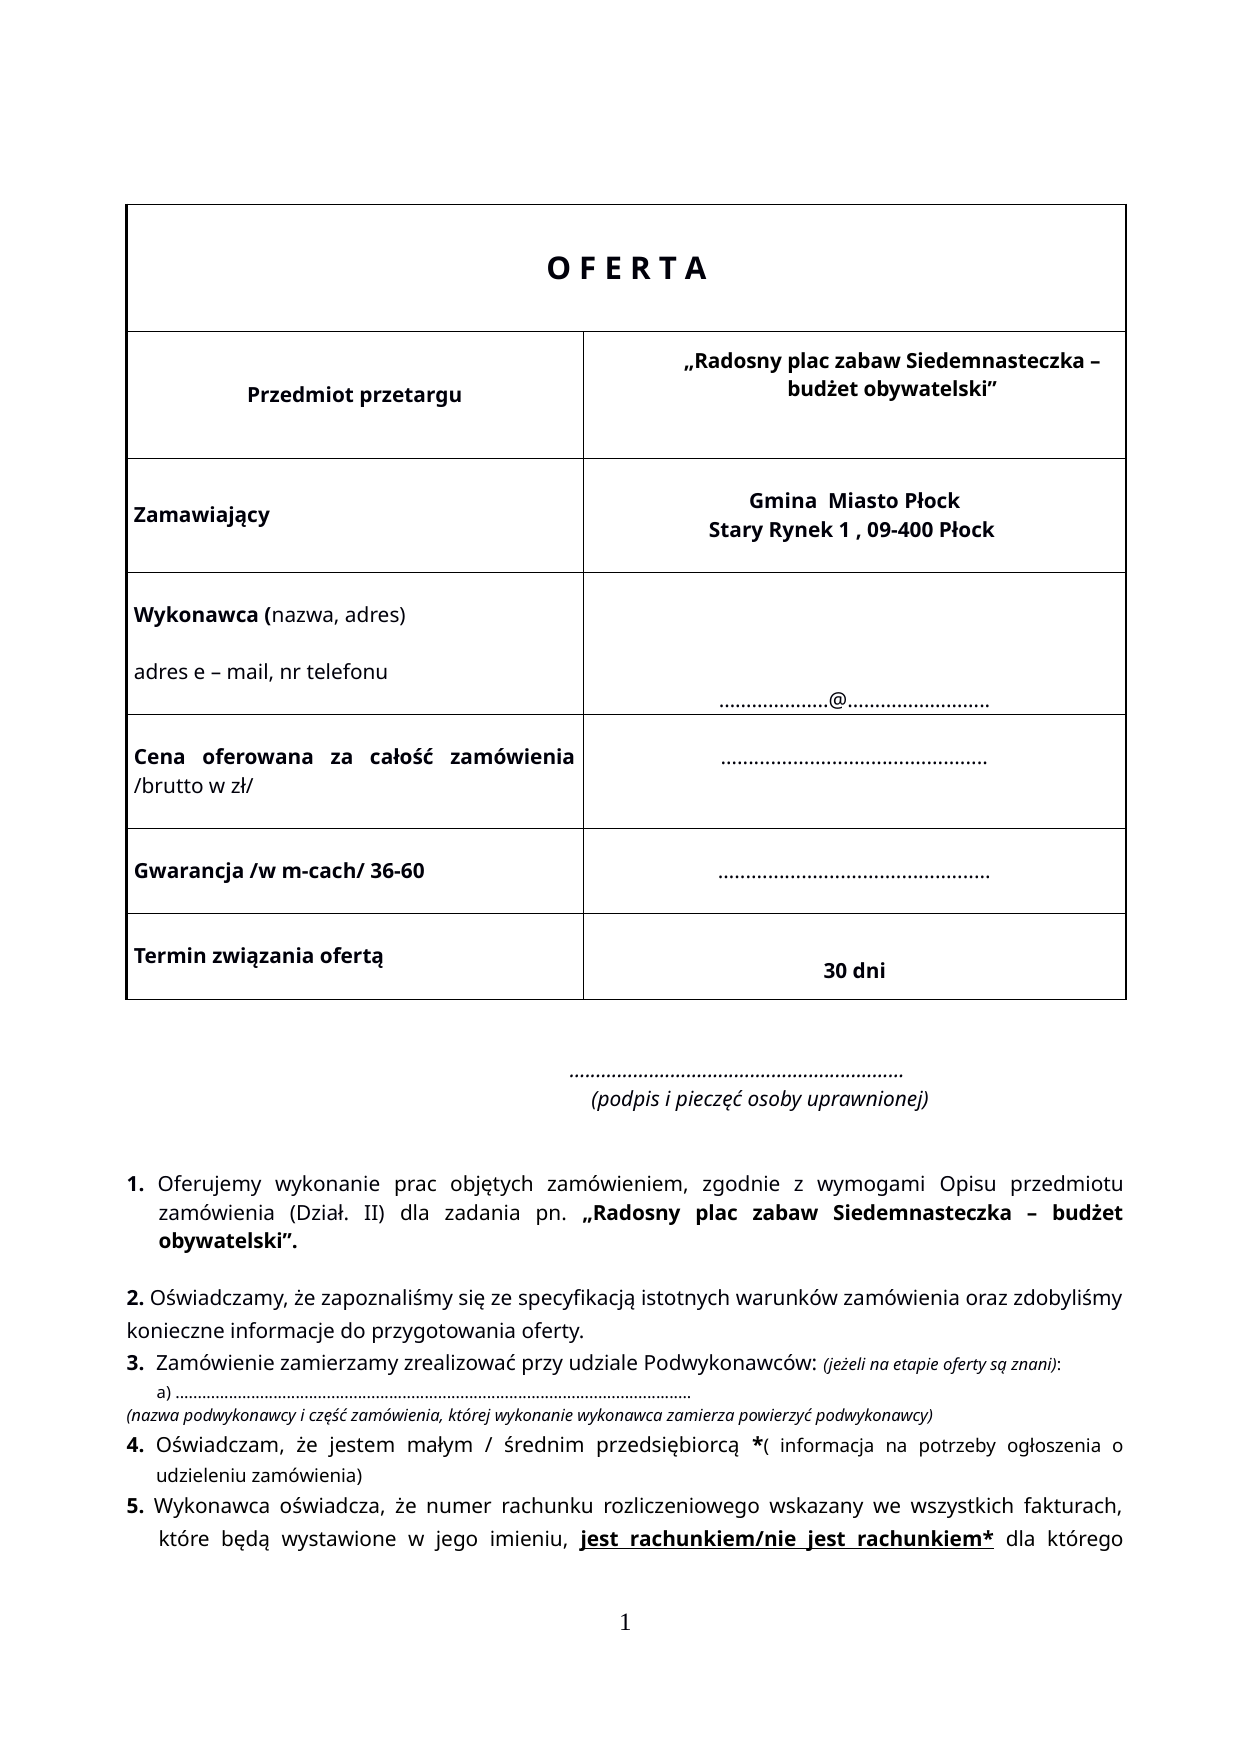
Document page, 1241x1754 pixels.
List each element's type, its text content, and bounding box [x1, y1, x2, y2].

table_header O F E R T A [128, 205, 1125, 331]
table_cell Termin związania ofertą [128, 914, 583, 998]
text 3. Zamówienie zamierzamy zrealizować przy udziale Podwykonawców: (jeżeli na etapie oferty są znani): [126, 1348, 1124, 1377]
text (podpis i pieczęć osoby uprawnionej) [126, 1084, 1124, 1112]
text (nazwa podwykonawcy i część zamówienia, której wykonanie wykonawca zamierza powierzyć podwykonawcy) [126, 1404, 1124, 1427]
text ............................................................... [126, 1056, 1124, 1084]
table_cell Zamawiający [128, 459, 583, 572]
table_cell Wykonawca (nazwa, adres) adres e – mail, nr telefonu [128, 573, 583, 714]
text a) .................................................................................................................... [156, 1381, 1124, 1404]
table_cell Gmina Miasto Płock Stary Rynek 1 , 09-400 Płock [584, 459, 1125, 572]
table_cell Przedmiot przetargu [128, 332, 583, 458]
text 1. Oferujemy wykonanie prac objętych zamówieniem, zgodnie z wymogami Opisu przedmiotu zamówienia (Dział. II) dla zadania pn. „Radosny plac zabaw Siedemnasteczka – budżet obywatelski”. [126, 1169, 1124, 1254]
text 4. Oświadczam, że jestem małym / średnim przedsiębiorcą *( informacja na potrzeby ogłoszenia o udzieleniu zamówienia) [126, 1430, 1124, 1488]
table_cell ………………..@…………………….. [584, 573, 1125, 714]
table_cell „Radosny plac zabaw Siedemnasteczka – budżet obywatelski” [584, 332, 1125, 458]
table_cell Gwarancja /w m-cach/ 36-60 [128, 829, 583, 913]
text 2. Oświadczamy, że zapoznaliśmy się ze specyfikacją istotnych warunków zamówienia oraz zdobyliśmy konieczne informacje do przygotowania oferty. [126, 1283, 1124, 1344]
table_cell 30 dni [584, 914, 1125, 998]
table_cell ….............................................. [584, 829, 1125, 913]
text 5. Wykonawca oświadcza, że numer rachunku rozliczeniowego wskazany we wszystkich fakturach, które będą wystawione w jego imieniu, jest rachunkiem/nie jest rachunkiem* dla którego [126, 1491, 1124, 1552]
table_cell Cena oferowana za całość zamówienia /brutto w zł/ [128, 715, 583, 828]
table_cell …............................................. [584, 715, 1125, 828]
